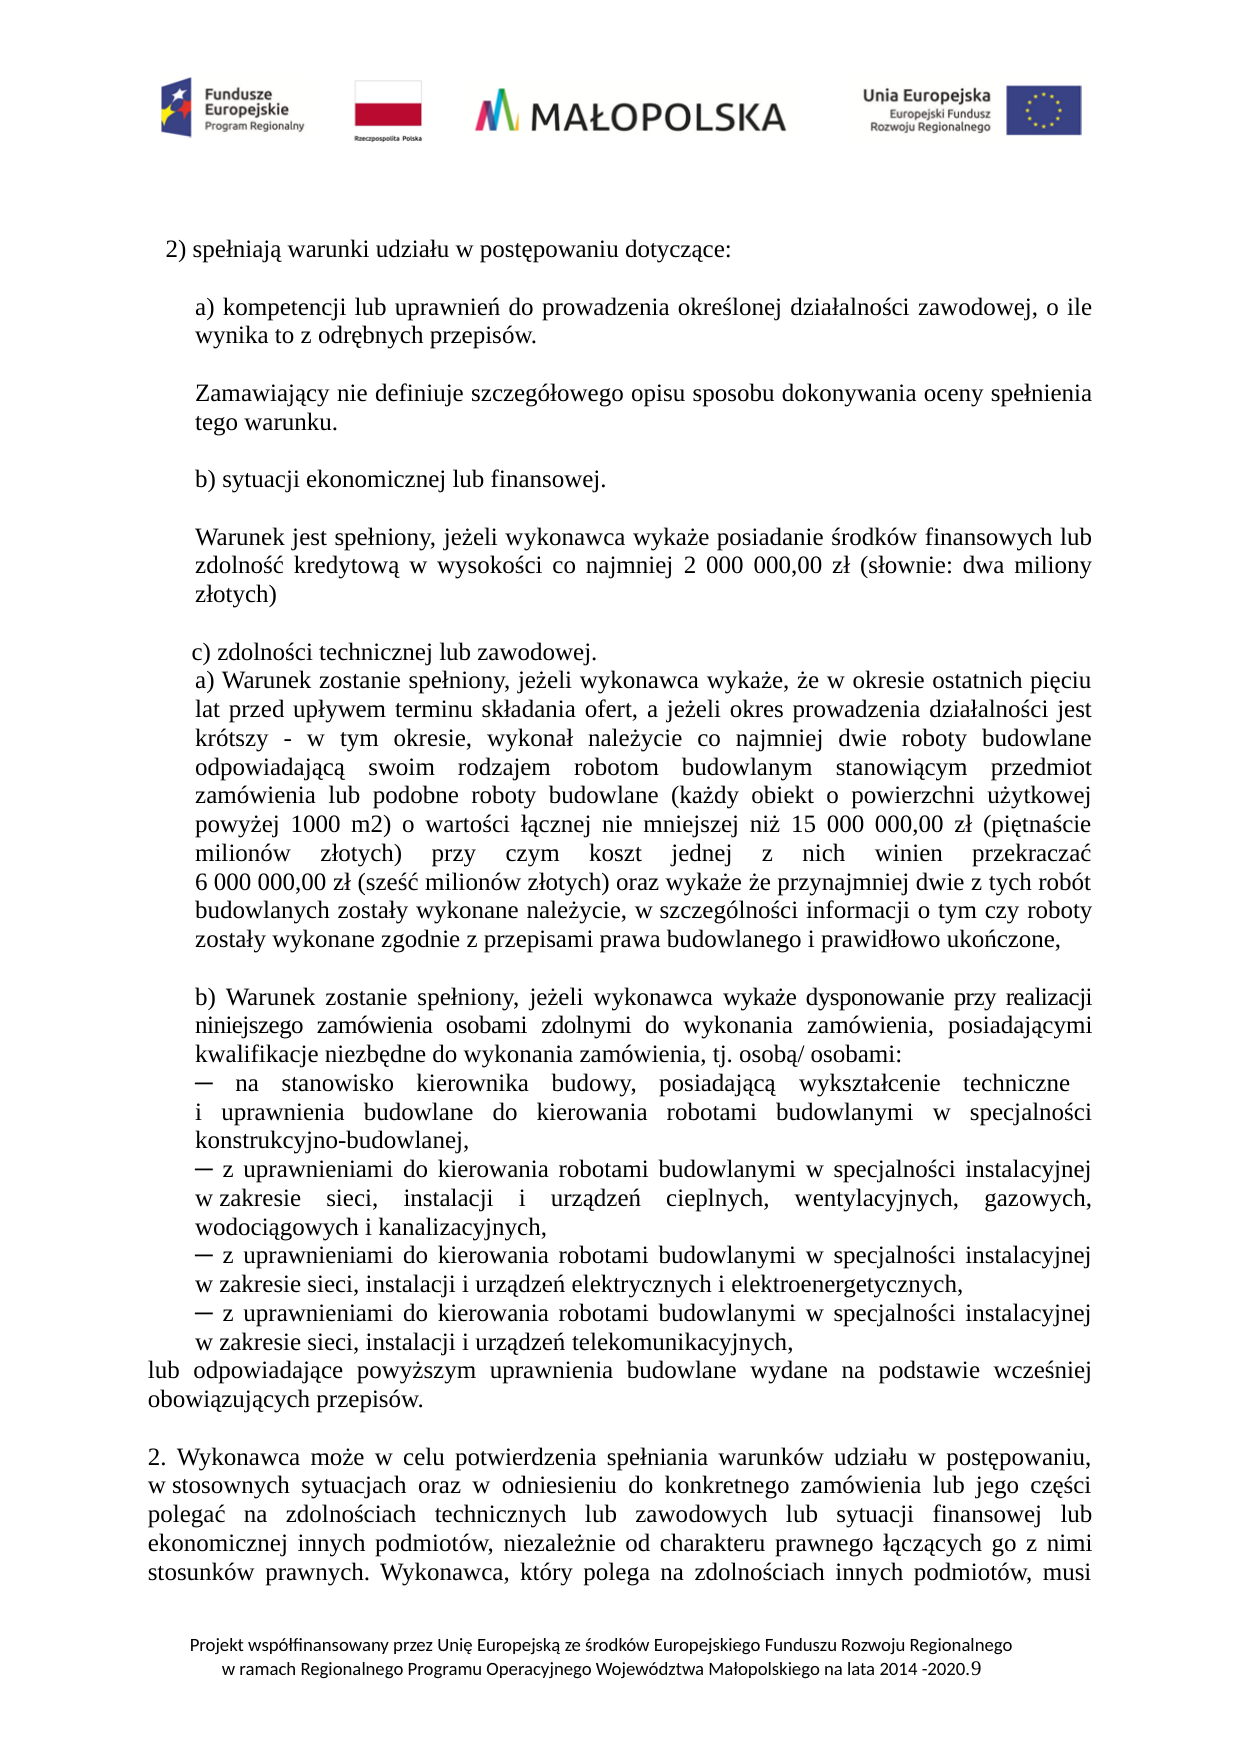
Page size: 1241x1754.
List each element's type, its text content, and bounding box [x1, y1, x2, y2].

text ─ na stanowisko kierownika budowy, posiadającą wykształcenie techniczne i uprawnienia budowlane do kierowania robotami budowlanymi w specjalności konstrukcyjno-budowlanej, [195, 1068, 1093, 1154]
text ─ z uprawnieniami do kierowania robotami budowlanymi w specjalności instalacyjnej w zakresie sieci, instalacji i urządzeń cieplnych, wentylacyjnych, gazowych, wodociągowych i kanalizacyjnych, [195, 1154, 1093, 1241]
text b) Warunek zostanie spełniony, jeżeli wykonawca wykaże dysponowanie przy realizacji niniejszego zamówienia osobami zdolnymi do wykonania zamówienia, posiadającymi kwalifikacje niezbędne do wykonania zamówienia, tj. osobą/ osobami: [195, 982, 1093, 1068]
text ─ z uprawnieniami do kierowania robotami budowlanymi w specjalności instalacyjnej w zakresie sieci, instalacji i urządzeń elektrycznych i elektroenergetycznych, [195, 1241, 1093, 1298]
text b) sytuacji ekonomicznej lub finansowej. [148, 464, 1093, 493]
text a) kompetencji lub uprawnień do prowadzenia określonej działalności zawodowej, o ile wynika to z odrębnych przepisów. [195, 292, 1093, 349]
text a) Warunek zostanie spełniony, jeżeli wykonawca wykaże, że w okresie ostatnich pięciu lat przed upływem terminu składania ofert, a jeżeli okres prowadzenia działalności jest krótszy - w tym okresie, wykonał należycie co najmniej dwie roboty budowlane odpowiadającą swoim rodzajem robotom budowlanym stanowiącym przedmiot zamówienia lub podobne roboty budowlane (każdy obiekt o powierzchni użytkowej powyżej 1000 m2) o wartości łącznej nie mniejszej niż 15 000 000,00 zł (piętnaście milionów złotych) przy czym koszt jednej z nich winien przekraczać 6 000 000,00 zł (sześć milionów złotych) oraz wykaże że przynajmniej dwie z tych robót budowlanych zostały wykonane należycie, w szczególności informacji o tym czy roboty zostały wykonane zgodnie z przepisami prawa budowlanego i prawidłowo ukończone, [195, 666, 1093, 953]
text c) zdolności technicznej lub zawodowej. [148, 637, 1093, 666]
text ─ z uprawnieniami do kierowania robotami budowlanymi w specjalności instalacyjnej w zakresie sieci, instalacji i urządzeń telekomunikacyjnych, [195, 1298, 1093, 1356]
text 2. Wykonawca może w celu potwierdzenia spełniania warunków udziału w postępowaniu, w stosownych sytuacjach oraz w odniesieniu do konkretnego zamówienia lub jego części polegać na zdolnościach technicznych lub zawodowych lub sytuacji finansowej lub ekonomicznej innych podmiotów, niezależnie od charakteru prawnego łączących go z nimi stosunków prawnych. Wykonawca, który polega na zdolnościach innych podmiotów, musi [148, 1442, 1093, 1586]
text Zamawiający nie definiuje szczegółowego opisu sposobu dokonywania oceny spełnienia tego warunku. [195, 378, 1093, 436]
picture [144, 71, 1096, 145]
text 2) spełniają warunki udziału w postępowaniu dotyczące: [148, 234, 1093, 263]
text lub odpowiadające powyższym uprawnienia budowlane wydane na podstawie wcześniej obowiązujących przepisów. [148, 1356, 1093, 1413]
text Warunek jest spełniony, jeżeli wykonawca wykaże posiadanie środków finansowych lub zdolność kredytową w wysokości co najmniej 2 000 000,00 zł (słownie: dwa miliony złotych) [195, 522, 1093, 608]
